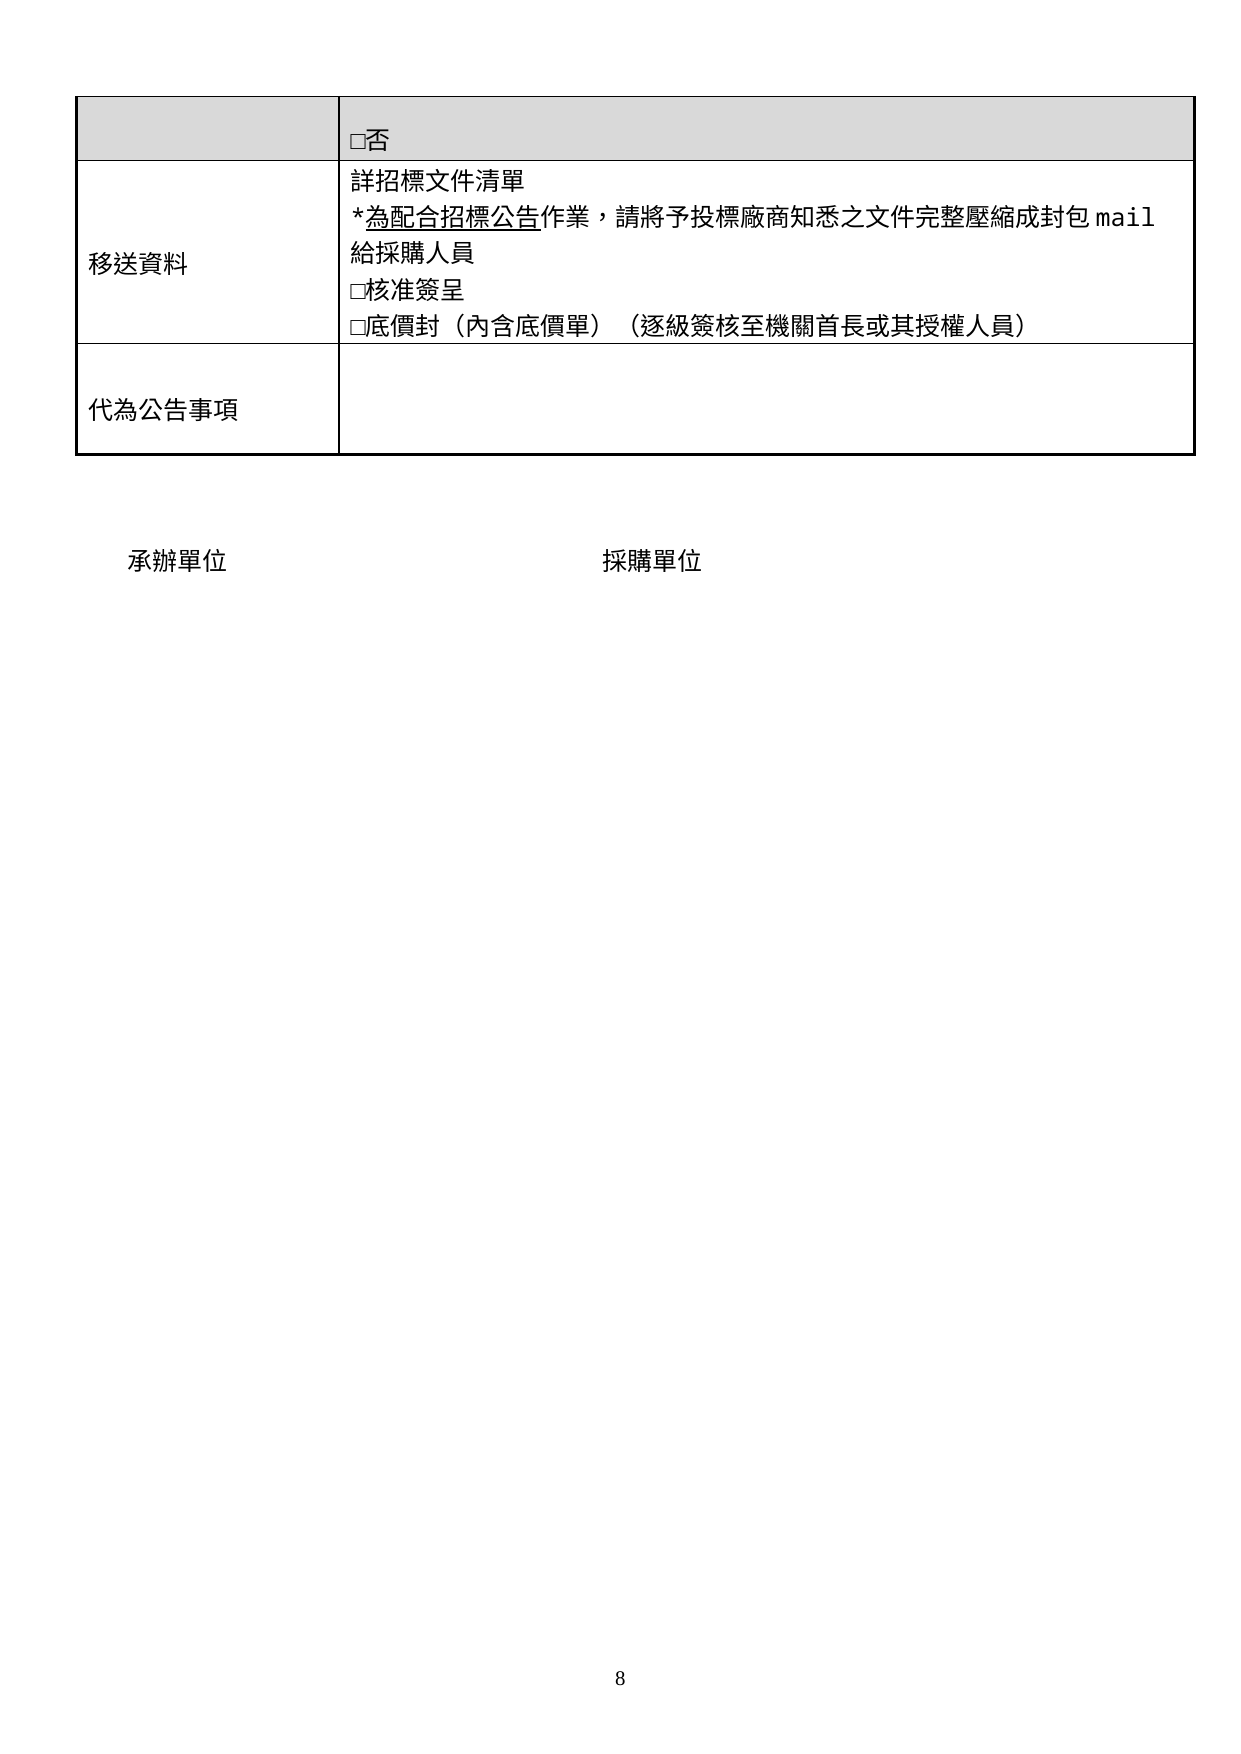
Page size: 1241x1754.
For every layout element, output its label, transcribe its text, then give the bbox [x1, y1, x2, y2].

table_cell 代為公告事項 [78, 344, 338, 452]
table_cell [340, 344, 1193, 452]
text 承辦單位 採購單位 [77, 518, 1163, 581]
table_cell 移送資料 [78, 161, 338, 343]
table_cell □否 [340, 97, 1193, 160]
table_cell 詳招標文件清單 *為配合招標公告作業，請將予投標廠商知悉之文件完整壓縮成封包mail給採購人員 □核准簽呈 □底價封（內含底價單）（逐級簽核至機關首長或其授權人員） [340, 161, 1193, 343]
table_cell [78, 97, 338, 160]
